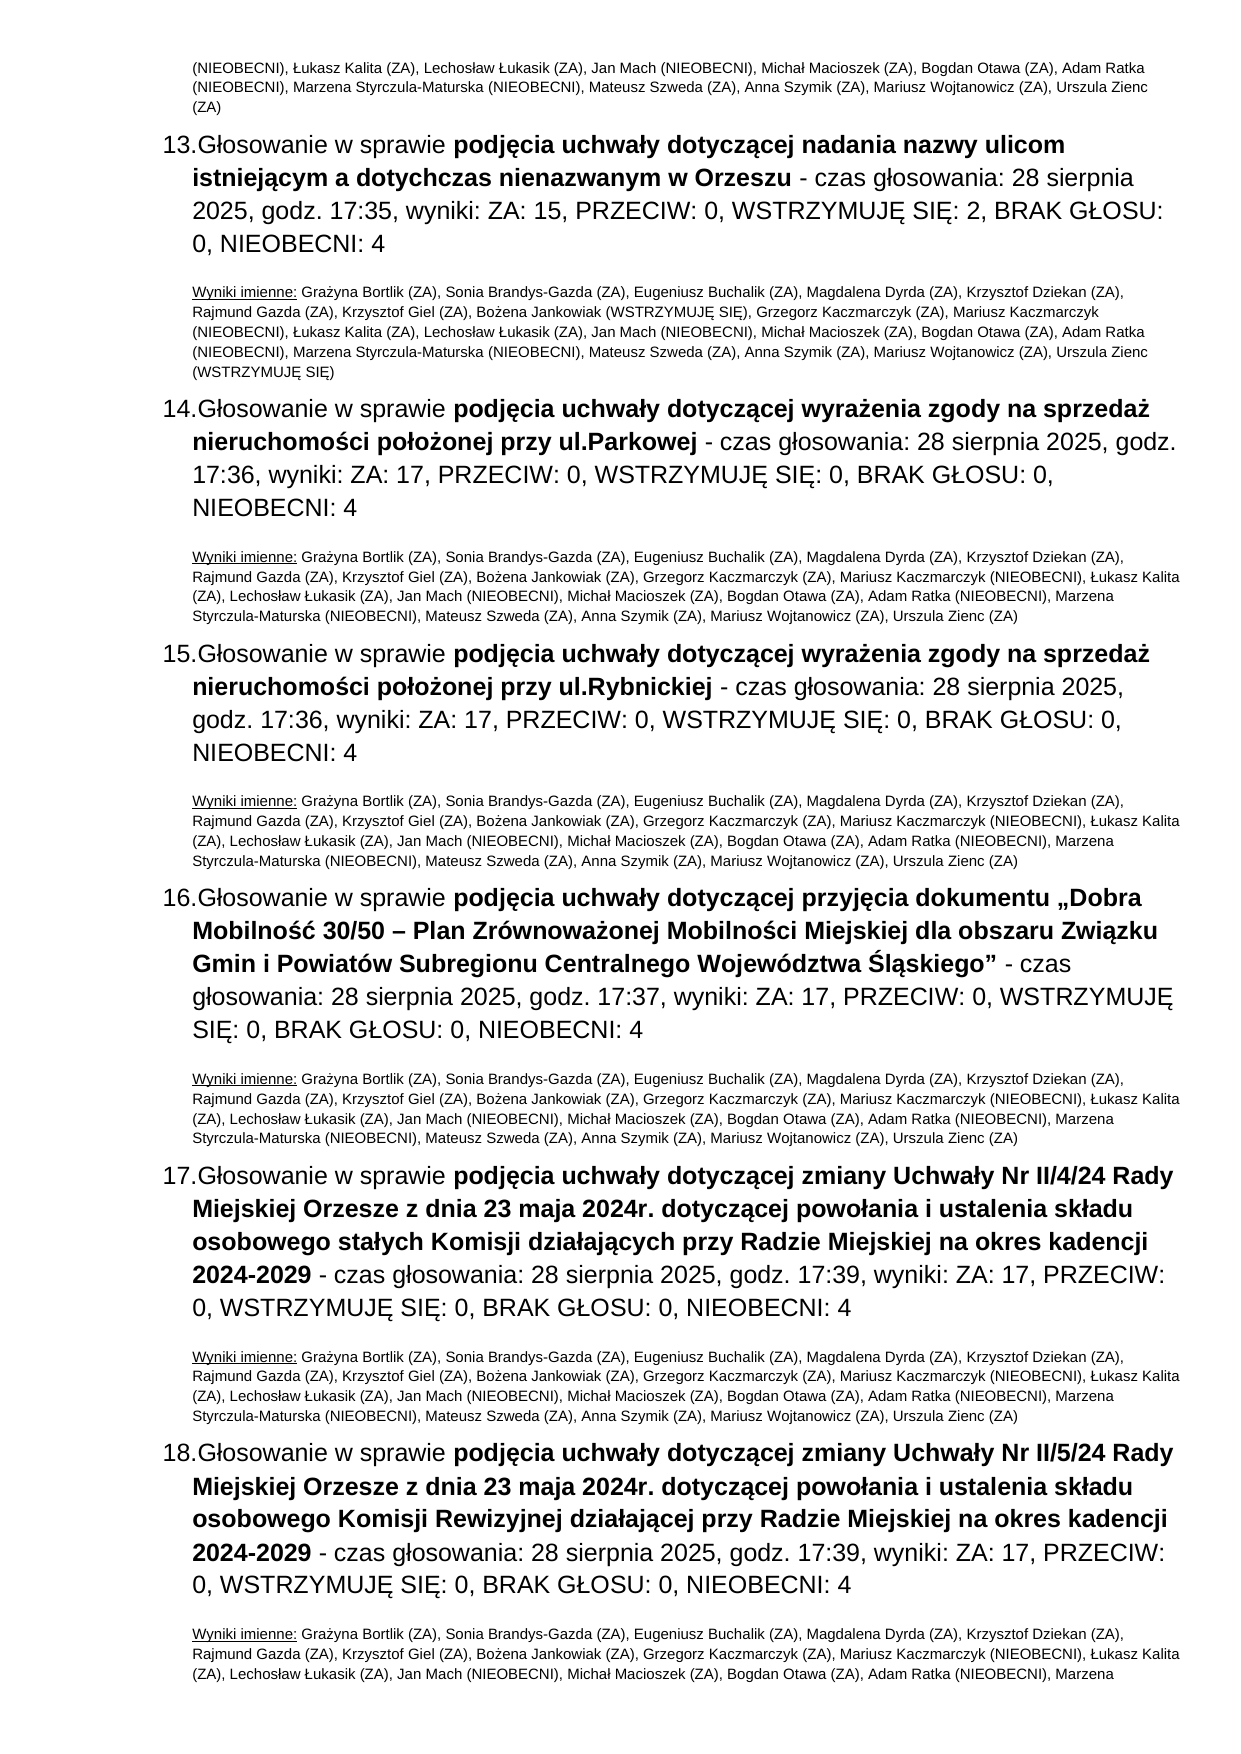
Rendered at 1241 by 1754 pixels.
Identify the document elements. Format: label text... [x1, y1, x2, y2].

list Wyniki imienne: Grażyna Bortlik (ZA), Sonia Brandys-Gazda (ZA), Eugeniusz Buchalik (ZA), Magdalena Dyrda (ZA), Krzysztof Dziekan (ZA), Rajmund Gazda (ZA), Krzysztof Giel (ZA), Bożena Jankowiak (ZA), Grzegorz Kaczmarczyk (ZA), Mariusz Kaczmarczyk (NIEOBECNI), Łukasz Kalita (ZA), Lechosław Łukasik (ZA), Jan Mach (NIEOBECNI), Michał Macioszek (ZA), Bogdan Otawa (ZA), Adam Ratka (NIEOBECNI), Marzena Styrczula-Maturska (NIEOBECNI), Mateusz Szweda (ZA), Anna Szymik (ZA), Mariusz Wojtanowicz (ZA), Urszula Zienc (ZA) [162, 1348, 1181, 1425]
list Głosowanie w sprawie podjęcia uchwały dotyczącej wyrażenia zgody na sprzedaż nieruchomości położonej przy ul.Parkowej - czas głosowania: 28 sierpnia 2025, godz. 17:36, wyniki: ZA: 17, PRZECIW: 0, WSTRZYMUJĘ SIĘ: 0, BRAK GŁOSU: 0, NIEOBECNI: 4 [162, 394, 1181, 522]
list Głosowanie w sprawie podjęcia uchwały dotyczącej wyrażenia zgody na sprzedaż nieruchomości położonej przy ul.Rybnickiej - czas głosowania: 28 sierpnia 2025, godz. 17:36, wyniki: ZA: 17, PRZECIW: 0, WSTRZYMUJĘ SIĘ: 0, BRAK GŁOSU: 0, NIEOBECNI: 4 [162, 639, 1181, 766]
list Wyniki imienne: Grażyna Bortlik (ZA), Sonia Brandys-Gazda (ZA), Eugeniusz Buchalik (ZA), Magdalena Dyrda (ZA), Krzysztof Dziekan (ZA), Rajmund Gazda (ZA), Krzysztof Giel (ZA), Bożena Jankowiak (ZA), Grzegorz Kaczmarczyk (ZA), Mariusz Kaczmarczyk (NIEOBECNI), Łukasz Kalita (ZA), Lechosław Łukasik (ZA), Jan Mach (NIEOBECNI), Michał Macioszek (ZA), Bogdan Otawa (ZA), Adam Ratka (NIEOBECNI), Marzena Styrczula-Maturska (NIEOBECNI), Mateusz Szweda (ZA), Anna Szymik (ZA), Mariusz Wojtanowicz (ZA), Urszula Zienc (ZA) [162, 793, 1181, 869]
list Wyniki imienne: Grażyna Bortlik (ZA), Sonia Brandys-Gazda (ZA), Eugeniusz Buchalik (ZA), Magdalena Dyrda (ZA), Krzysztof Dziekan (ZA), Rajmund Gazda (ZA), Krzysztof Giel (ZA), Bożena Jankowiak (ZA), Grzegorz Kaczmarczyk (ZA), Mariusz Kaczmarczyk (NIEOBECNI), Łukasz Kalita (ZA), Lechosław Łukasik (ZA), Jan Mach (NIEOBECNI), Michał Macioszek (ZA), Bogdan Otawa (ZA), Adam Ratka (NIEOBECNI), Marzena Styrczula-Maturska (NIEOBECNI), Mateusz Szweda (ZA), Anna Szymik (ZA), Mariusz Wojtanowicz (ZA), Urszula Zienc (ZA) [162, 1070, 1181, 1147]
list Wyniki imienne: Grażyna Bortlik (ZA), Sonia Brandys-Gazda (ZA), Eugeniusz Buchalik (ZA), Magdalena Dyrda (ZA), Krzysztof Dziekan (ZA), Rajmund Gazda (ZA), Krzysztof Giel (ZA), Bożena Jankowiak (ZA), Grzegorz Kaczmarczyk (ZA), Mariusz Kaczmarczyk (NIEOBECNI), Łukasz Kalita (ZA), Lechosław Łukasik (ZA), Jan Mach (NIEOBECNI), Michał Macioszek (ZA), Bogdan Otawa (ZA), Adam Ratka (NIEOBECNI), Marzena Styrczula-Maturska (NIEOBECNI), Mateusz Szweda (ZA), Anna Szymik (ZA), Mariusz Wojtanowicz (ZA), Urszula Zienc (ZA) [162, 548, 1181, 625]
list Głosowanie w sprawie podjęcia uchwały dotyczącej zmiany Uchwały Nr II/4/24 Rady Miejskiej Orzesze z dnia 23 maja 2024r. dotyczącej powołania i ustalenia składu osobowego stałych Komisji działających przy Radzie Miejskiej na okres kadencji 2024-2029 - czas głosowania: 28 sierpnia 2025, godz. 17:39, wyniki: ZA: 17, PRZECIW: 0, WSTRZYMUJĘ SIĘ: 0, BRAK GŁOSU: 0, NIEOBECNI: 4 [162, 1161, 1181, 1322]
list (NIEOBECNI), Łukasz Kalita (ZA), Lechosław Łukasik (ZA), Jan Mach (NIEOBECNI), Michał Macioszek (ZA), Bogdan Otawa (ZA), Adam Ratka (NIEOBECNI), Marzena Styrczula-Maturska (NIEOBECNI), Mateusz Szweda (ZA), Anna Szymik (ZA), Mariusz Wojtanowicz (ZA), Urszula Zienc (ZA) [162, 59, 1181, 116]
list Głosowanie w sprawie podjęcia uchwały dotyczącej nadania nazwy ulicom istniejącym a dotychczas nienazwanym w Orzeszu - czas głosowania: 28 sierpnia 2025, godz. 17:35, wyniki: ZA: 15, PRZECIW: 0, WSTRZYMUJĘ SIĘ: 2, BRAK GŁOSU: 0, NIEOBECNI: 4 [162, 130, 1181, 257]
list Głosowanie w sprawie podjęcia uchwały dotyczącej przyjęcia dokumentu „Dobra Mobilność 30/50 – Plan Zrównoważonej Mobilności Miejskiej dla obszaru Związku Gmin i Powiatów Subregionu Centralnego Województwa Śląskiego” - czas głosowania: 28 sierpnia 2025, godz. 17:37, wyniki: ZA: 17, PRZECIW: 0, WSTRZYMUJĘ SIĘ: 0, BRAK GŁOSU: 0, NIEOBECNI: 4 [162, 883, 1181, 1044]
list Wyniki imienne: Grażyna Bortlik (ZA), Sonia Brandys-Gazda (ZA), Eugeniusz Buchalik (ZA), Magdalena Dyrda (ZA), Krzysztof Dziekan (ZA), Rajmund Gazda (ZA), Krzysztof Giel (ZA), Bożena Jankowiak (WSTRZYMUJĘ SIĘ), Grzegorz Kaczmarczyk (ZA), Mariusz Kaczmarczyk (NIEOBECNI), Łukasz Kalita (ZA), Lechosław Łukasik (ZA), Jan Mach (NIEOBECNI), Michał Macioszek (ZA), Bogdan Otawa (ZA), Adam Ratka (NIEOBECNI), Marzena Styrczula-Maturska (NIEOBECNI), Mateusz Szweda (ZA), Anna Szymik (ZA), Mariusz Wojtanowicz (ZA), Urszula Zienc (WSTRZYMUJĘ SIĘ) [162, 284, 1181, 380]
list Głosowanie w sprawie podjęcia uchwały dotyczącej zmiany Uchwały Nr II/5/24 Rady Miejskiej Orzesze z dnia 23 maja 2024r. dotyczącej powołania i ustalenia składu osobowego Komisji Rewizyjnej działającej przy Radzie Miejskiej na okres kadencji 2024-2029 - czas głosowania: 28 sierpnia 2025, godz. 17:39, wyniki: ZA: 17, PRZECIW: 0, WSTRZYMUJĘ SIĘ: 0, BRAK GŁOSU: 0, NIEOBECNI: 4 [162, 1438, 1181, 1599]
list Wyniki imienne: Grażyna Bortlik (ZA), Sonia Brandys-Gazda (ZA), Eugeniusz Buchalik (ZA), Magdalena Dyrda (ZA), Krzysztof Dziekan (ZA), Rajmund Gazda (ZA), Krzysztof Giel (ZA), Bożena Jankowiak (ZA), Grzegorz Kaczmarczyk (ZA), Mariusz Kaczmarczyk (NIEOBECNI), Łukasz Kalita (ZA), Lechosław Łukasik (ZA), Jan Mach (NIEOBECNI), Michał Macioszek (ZA), Bogdan Otawa (ZA), Adam Ratka (NIEOBECNI), Marzena [162, 1626, 1181, 1682]
